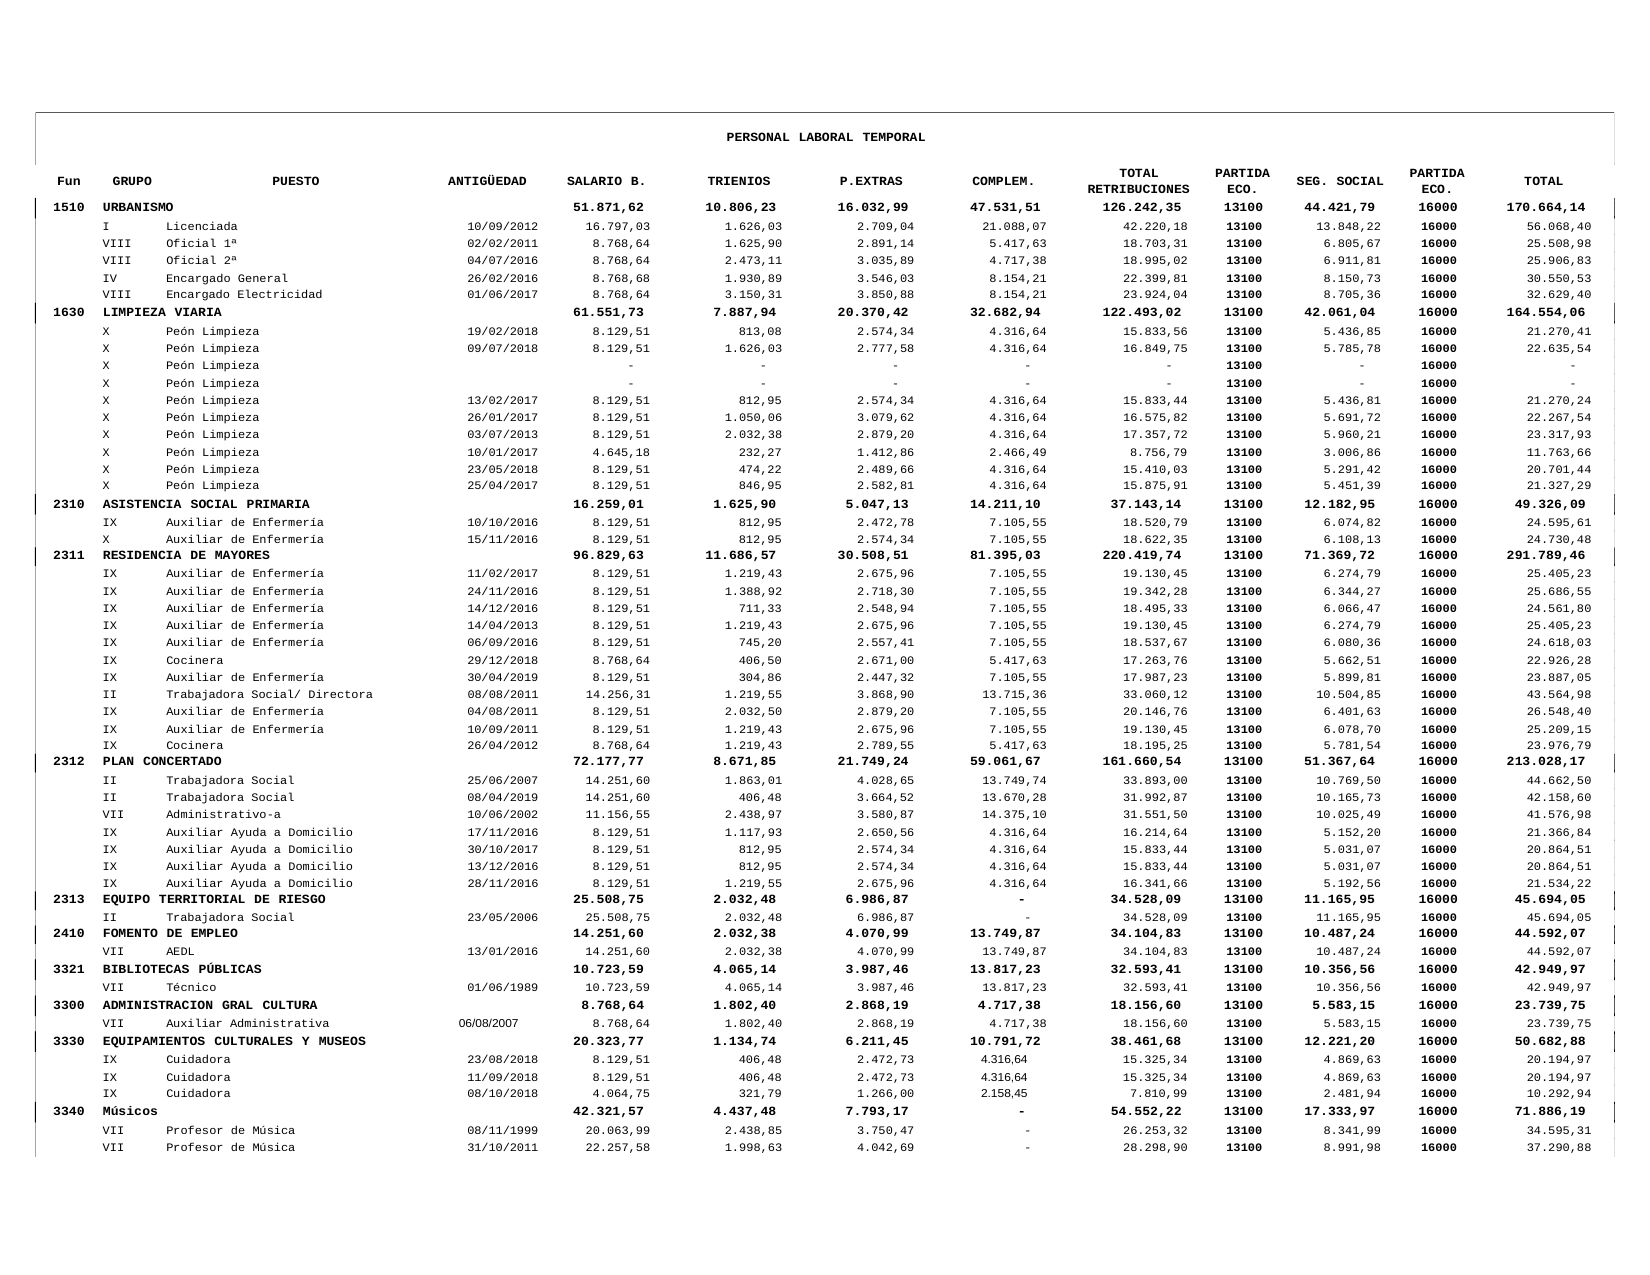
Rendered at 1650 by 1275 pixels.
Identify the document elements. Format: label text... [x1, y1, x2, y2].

text Músicos [103, 1105, 434, 1119]
text 8.768,64 [592, 654, 672, 667]
text 6.078,70 [1323, 723, 1403, 736]
text 16000 [1421, 1125, 1472, 1138]
text 45.694,05 [1514, 893, 1614, 907]
text 16000 [1418, 549, 1472, 563]
text 8.768,64 [592, 289, 672, 302]
text 21.366,84 [1527, 826, 1614, 839]
text - [1472, 377, 1576, 391]
text 16000 [1421, 672, 1472, 685]
text 8.129,51 [592, 1071, 672, 1084]
text 13.817,23 [970, 963, 1069, 977]
text ASISTENCIA SOCIAL PRIMARIA [103, 498, 434, 512]
text 1.625,90 [713, 498, 804, 512]
text 2.548,94 [857, 603, 937, 616]
text LIMPIEZA VIARIA [103, 306, 434, 321]
text 16000 [1421, 1018, 1472, 1031]
text 170.664,14 [1506, 201, 1614, 216]
text Peón Limpieza [166, 429, 434, 442]
text PARTIDA ECO. [1215, 167, 1272, 197]
text 71.369,72 [1304, 549, 1403, 563]
text 1.930,89 [724, 272, 804, 286]
text 13100 [1226, 740, 1276, 753]
text 10.356,56 [1304, 963, 1403, 977]
text 18.156,60 [1123, 1018, 1209, 1031]
text 5.785,78 [1323, 343, 1403, 356]
text 5.960,21 [1323, 429, 1403, 442]
text Peón Limpieza [166, 464, 434, 477]
text 5.451,39 [1323, 480, 1403, 493]
text - [1024, 360, 1069, 373]
text 4.316,64 [989, 429, 1069, 442]
text 16000 [1421, 844, 1472, 857]
text 1.802,40 [724, 1018, 804, 1031]
text 6.401,63 [1323, 706, 1403, 719]
text 7.105,55 [989, 568, 1069, 581]
text 4.065,14 [713, 963, 804, 977]
text 18.537,67 [1123, 637, 1209, 650]
text Profesor de Música [166, 1125, 434, 1138]
text IX [102, 654, 163, 667]
text 4.316,64 [989, 464, 1069, 477]
text 812,95 [738, 395, 804, 408]
text 2.481,94 [1323, 1088, 1403, 1101]
text Peón Limpieza [166, 446, 434, 459]
text X [102, 480, 163, 493]
text 8.129,51 [592, 723, 672, 736]
text 8.129,51 [592, 464, 672, 477]
text TOTAL [1522, 175, 1565, 189]
text 16000 [1421, 326, 1472, 339]
text 8.991,98 [1323, 1141, 1403, 1154]
text IX [102, 723, 163, 736]
text 14.251,60 [585, 946, 672, 959]
text 7.105,55 [989, 723, 1069, 736]
text 8.150,73 [1323, 272, 1403, 286]
text 13100 [1226, 1071, 1276, 1084]
text 4.042,69 [857, 1141, 937, 1154]
text - [1069, 360, 1172, 373]
text 20.194,97 [1527, 1054, 1614, 1067]
text 25.508,98 [1527, 238, 1614, 251]
text 31.992,87 [1123, 792, 1209, 805]
text 13100 [1226, 464, 1276, 477]
text 16000 [1421, 517, 1472, 530]
text 2.868,19 [845, 999, 937, 1013]
text Auxiliar de Enfermería [166, 517, 434, 530]
text - [627, 360, 672, 373]
text ANTIGÜEDAD [448, 175, 540, 189]
text 16.341,66 [1123, 878, 1209, 891]
text Cuidadora [166, 1071, 434, 1084]
text 19/02/2018 [467, 326, 540, 339]
text 2.675,96 [857, 723, 937, 736]
text 5.291,42 [1323, 464, 1403, 477]
text 3.987,46 [845, 963, 937, 977]
text 8.129,51 [592, 672, 672, 685]
text 45.694,05 [1527, 912, 1614, 925]
text 5.583,15 [1312, 999, 1403, 1013]
text 2.789,55 [857, 740, 937, 753]
text 813,08 [738, 326, 804, 339]
text 2.675,96 [857, 568, 937, 581]
text 2.879,20 [857, 429, 937, 442]
text 5.417,63 [989, 740, 1069, 753]
text 1.626,03 [724, 221, 804, 234]
text TOTAL RETRIBUCIONES [1087, 167, 1209, 197]
text 13100 [1226, 517, 1276, 530]
text - [759, 360, 804, 373]
text 44.592,07 [1527, 946, 1614, 959]
text 5.662,51 [1323, 654, 1403, 667]
text 2.671,00 [857, 654, 937, 667]
text 6.211,45 [845, 1035, 937, 1049]
text 2.582,81 [857, 480, 937, 493]
text Auxiliar de Enfermería [166, 620, 434, 633]
text 16000 [1421, 1141, 1472, 1154]
text X [102, 343, 163, 356]
text 16000 [1421, 568, 1472, 581]
text 38.461,68 [1110, 1035, 1209, 1049]
text 4.316,64 [989, 878, 1069, 891]
text 1.117,93 [724, 826, 804, 839]
text 30.508,51 [837, 549, 937, 563]
text 10.292,94 [1527, 1088, 1614, 1101]
text 6.805,67 [1323, 238, 1403, 251]
text 14.256,31 [586, 689, 672, 702]
text 7.105,55 [989, 672, 1069, 685]
text - [892, 360, 937, 373]
text 13100 [1226, 637, 1276, 650]
text IX [102, 1054, 163, 1067]
text 2313 [53, 893, 100, 907]
text 34.595,31 [1527, 1125, 1614, 1138]
text 8.129,51 [592, 826, 672, 839]
text 13100 [1226, 377, 1276, 391]
text 3.664,52 [857, 792, 937, 805]
text 24.561,80 [1527, 603, 1614, 616]
text 16000 [1421, 861, 1472, 874]
text 13100 [1226, 289, 1276, 302]
text Cuidadora [166, 1088, 434, 1101]
text - [1069, 377, 1172, 391]
text 13100 [1226, 861, 1276, 874]
text 10.723,59 [585, 982, 672, 995]
text 42.949,97 [1527, 982, 1614, 995]
text 23/08/2018 [467, 1054, 540, 1067]
text 16000 [1418, 999, 1472, 1013]
text 4.065,14 [724, 982, 804, 995]
text VIII [102, 238, 163, 251]
text 18.520,79 [1123, 517, 1209, 530]
text 06/08/2007 [458, 1017, 540, 1030]
text 15.410,03 [1123, 464, 1209, 477]
text 5.691,72 [1323, 412, 1403, 425]
text 3.868,90 [857, 689, 937, 702]
text 16000 [1421, 946, 1472, 959]
text 13100 [1226, 255, 1276, 268]
text 16000 [1418, 1105, 1472, 1119]
text 13100 [1226, 706, 1276, 719]
text PARTIDA ECO. [1409, 167, 1467, 197]
text 13.817,23 [982, 982, 1069, 995]
text 24.618,03 [1527, 637, 1614, 650]
text 10.165,73 [1316, 792, 1403, 805]
text 13/12/2016 [467, 861, 540, 874]
text 13100 [1226, 360, 1276, 373]
text 14.375,10 [982, 809, 1069, 822]
text 3321 [53, 963, 100, 977]
text 16000 [1421, 603, 1472, 616]
text 10.806,23 [705, 201, 804, 216]
text 13/02/2017 [467, 395, 540, 408]
text Auxiliar de Enfermería [166, 603, 434, 616]
text 6.986,87 [857, 912, 937, 925]
text 1.134,74 [713, 1035, 804, 1049]
text 4.316,64 [981, 1053, 1069, 1066]
text PLAN CONCERTADO [103, 755, 434, 769]
text 13100 [1226, 1141, 1276, 1154]
text 13100 [1224, 549, 1276, 563]
text Profesor de Música [166, 1141, 434, 1154]
text 16000 [1421, 534, 1472, 547]
text Peón Limpieza [166, 360, 434, 373]
text 13.749,87 [982, 946, 1069, 959]
text 2.675,96 [857, 878, 937, 891]
text X [102, 429, 163, 442]
text 10.791,72 [970, 1035, 1069, 1049]
text 3.580,87 [857, 809, 937, 822]
text 16000 [1421, 1054, 1472, 1067]
text 2.557,41 [857, 637, 937, 650]
text 18.703,31 [1123, 238, 1209, 251]
text VII [102, 1018, 163, 1031]
text 13100 [1226, 603, 1276, 616]
text Auxiliar de Enfermería [166, 706, 434, 719]
text 4.316,64 [981, 1070, 1069, 1083]
text 474,22 [738, 464, 804, 477]
text 2.574,34 [857, 326, 937, 339]
text 10.487,24 [1316, 946, 1403, 959]
text 14/12/2016 [467, 603, 540, 616]
text 72.177,77 [573, 755, 672, 769]
text 17.987,23 [1123, 672, 1209, 685]
text 23.739,75 [1527, 1018, 1614, 1031]
text 08/11/1999 [467, 1125, 540, 1138]
text 232,27 [738, 446, 804, 459]
text 2312 [53, 755, 100, 769]
text 23.739,75 [1514, 999, 1614, 1013]
text 8.671,85 [713, 755, 804, 769]
text Auxiliar de Enfermería [166, 672, 434, 685]
text 08/10/2018 [467, 1088, 540, 1101]
text 34.104,83 [1123, 946, 1209, 959]
text 406,50 [738, 654, 804, 667]
text 812,95 [738, 861, 804, 874]
text 2.574,34 [857, 395, 937, 408]
text 406,48 [738, 1054, 804, 1067]
text 15.833,44 [1123, 395, 1209, 408]
text 2311 [53, 549, 100, 563]
text 42.949,97 [1514, 963, 1614, 977]
text 16000 [1421, 272, 1472, 286]
text 4.064,75 [592, 1088, 672, 1101]
text IX [102, 585, 163, 598]
text EQUIPO TERRITORIAL DE RIESGO [103, 893, 434, 907]
text 13100 [1226, 689, 1276, 702]
text 09/07/2018 [467, 343, 540, 356]
text Peón Limpieza [166, 343, 434, 356]
text IX [102, 844, 163, 857]
text 7.105,55 [989, 620, 1069, 633]
text 2.473,11 [724, 255, 804, 268]
text 8.154,21 [989, 289, 1069, 302]
text 04/07/2016 [467, 255, 540, 268]
text 13100 [1226, 272, 1276, 286]
text II [102, 912, 163, 925]
text 51.871,62 [573, 201, 672, 216]
text 19.130,45 [1123, 620, 1209, 633]
text 16000 [1421, 620, 1472, 633]
text 4.717,38 [989, 255, 1069, 268]
text 13100 [1226, 221, 1276, 234]
text 8.129,51 [592, 343, 672, 356]
text 7.887,94 [713, 306, 804, 321]
text 34.528,09 [1123, 912, 1209, 925]
text GRUPO [112, 175, 163, 189]
text 22.926,28 [1527, 654, 1614, 667]
text 16000 [1421, 395, 1472, 408]
text 304,86 [738, 672, 804, 685]
text 3.006,86 [1323, 446, 1403, 459]
text 2.891,14 [857, 238, 937, 251]
text 6.074,82 [1323, 517, 1403, 530]
text IX [102, 740, 163, 753]
text 16000 [1421, 289, 1472, 302]
text 33.060,12 [1123, 689, 1209, 702]
text 8.129,51 [592, 637, 672, 650]
text 5.436,85 [1323, 326, 1403, 339]
text Cuidadora [166, 1054, 434, 1067]
text 32.629,40 [1527, 289, 1614, 302]
text 13.848,22 [1316, 221, 1403, 234]
text 15/11/2016 [467, 534, 540, 547]
text 13100 [1224, 201, 1276, 216]
text 16000 [1421, 1088, 1472, 1101]
text 10.487,24 [1304, 927, 1403, 941]
text 164.554,06 [1506, 306, 1614, 321]
text X [102, 464, 163, 477]
text 1.626,03 [724, 343, 804, 356]
text Auxiliar Ayuda a Domicilio [166, 844, 434, 857]
text 6.911,81 [1323, 255, 1403, 268]
text 8.129,51 [592, 861, 672, 874]
text Auxiliar Ayuda a Domicilio [166, 826, 434, 839]
text 11.156,55 [585, 809, 672, 822]
text 161.660,54 [1102, 755, 1209, 769]
text 10/10/2016 [467, 517, 540, 530]
text Auxiliar de Enfermería [166, 568, 434, 581]
text Administrativo-a [166, 809, 434, 822]
text 13100 [1226, 792, 1276, 805]
text Auxiliar de Enfermería [166, 585, 434, 598]
text 13100 [1224, 1105, 1276, 1119]
text Licenciada [166, 221, 434, 234]
text 23.317,93 [1527, 429, 1614, 442]
text 08/04/2019 [467, 792, 540, 805]
text X [102, 377, 163, 391]
text IX [102, 878, 163, 891]
text 25.405,23 [1527, 568, 1614, 581]
text 13100 [1226, 343, 1276, 356]
text Auxiliar de Enfermería [166, 534, 434, 547]
text 4.316,64 [989, 395, 1069, 408]
text VIII [102, 289, 163, 302]
text 03/07/2013 [467, 429, 540, 442]
text 4.316,64 [989, 343, 1069, 356]
text 59.061,67 [970, 755, 1069, 769]
text 21.749,24 [837, 755, 937, 769]
text 13100 [1226, 620, 1276, 633]
text 1.412,86 [857, 446, 937, 459]
text 1.998,63 [724, 1141, 804, 1154]
text 8.756,79 [1130, 446, 1209, 459]
text 5.192,56 [1323, 878, 1403, 891]
text 16000 [1421, 740, 1472, 753]
text 8.129,51 [592, 429, 672, 442]
text 30.550,53 [1527, 272, 1614, 286]
text - [892, 377, 937, 391]
text 846,95 [738, 480, 804, 493]
text IX [102, 672, 163, 685]
text 16000 [1421, 464, 1472, 477]
text Auxiliar de Enfermería [166, 637, 434, 650]
text 25/06/2007 [467, 775, 540, 788]
text 7.105,55 [989, 637, 1069, 650]
text URBANISMO [103, 201, 434, 216]
text 13100 [1224, 306, 1276, 321]
text - [1024, 377, 1069, 391]
text 96.829,63 [573, 549, 672, 563]
text 16000 [1421, 654, 1472, 667]
text 2.574,34 [857, 534, 937, 547]
text 13100 [1224, 498, 1276, 512]
text - [759, 377, 804, 391]
text 13100 [1226, 775, 1276, 788]
text 37.290,88 [1527, 1141, 1614, 1154]
text 32.593,41 [1110, 963, 1209, 977]
text 4.316,64 [989, 412, 1069, 425]
text 3340 [53, 1105, 100, 1119]
text 16.214,64 [1123, 826, 1209, 839]
text 5.417,63 [989, 238, 1069, 251]
text 22.267,54 [1527, 412, 1614, 425]
text VII [102, 809, 163, 822]
text IX [102, 1088, 163, 1101]
text 7.793,17 [845, 1105, 937, 1119]
text 7.105,55 [989, 534, 1069, 547]
text 16000 [1421, 221, 1472, 234]
text 42.220,18 [1123, 221, 1209, 234]
text - [1358, 377, 1403, 391]
text 21.270,41 [1527, 326, 1614, 339]
text 13100 [1226, 826, 1276, 839]
text 16.575,82 [1123, 412, 1209, 425]
text 33.893,00 [1123, 775, 1209, 788]
text IX [102, 706, 163, 719]
text 16000 [1421, 377, 1472, 391]
text 8.705,36 [1323, 289, 1403, 302]
text VII [102, 982, 163, 995]
text 13100 [1226, 912, 1276, 925]
text 2.032,48 [713, 893, 804, 907]
text 1.266,00 [857, 1088, 937, 1101]
text 3300 [53, 999, 100, 1013]
text X [102, 360, 163, 373]
text 13100 [1224, 927, 1276, 941]
text 6.080,36 [1323, 637, 1403, 650]
text 17.263,76 [1123, 654, 1209, 667]
text 11.165,95 [1304, 893, 1403, 907]
text 11.165,95 [1316, 912, 1403, 925]
text Auxiliar Ayuda a Domicilio [166, 878, 434, 891]
text 21.088,07 [982, 221, 1069, 234]
text 5.031,07 [1323, 861, 1403, 874]
text 10/06/2002 [467, 809, 540, 822]
text Técnico [166, 982, 434, 995]
text 21.534,22 [1527, 878, 1614, 891]
text 8.768,68 [592, 272, 672, 286]
text 1.219,55 [724, 878, 804, 891]
text Auxiliar de Enfermería [166, 723, 434, 736]
text Fun [57, 175, 100, 189]
text 16000 [1421, 255, 1472, 268]
text 01/06/1989 [467, 982, 540, 995]
text 10/01/2017 [467, 446, 540, 459]
text 16000 [1421, 480, 1472, 493]
text 13100 [1226, 534, 1276, 547]
text 20.063,99 [585, 1125, 672, 1138]
text 17.357,72 [1123, 429, 1209, 442]
text 6.274,79 [1323, 620, 1403, 633]
text 13100 [1226, 946, 1276, 959]
text 19.130,45 [1123, 723, 1209, 736]
text 7.105,55 [989, 706, 1069, 719]
text PERSONAL LABORAL TEMPORAL [724, 131, 927, 145]
text Trabajadora Social [166, 912, 434, 925]
text 26/01/2017 [467, 412, 540, 425]
text 28.298,90 [1123, 1141, 1209, 1154]
text 4.028,65 [857, 775, 937, 788]
text 4.316,64 [989, 326, 1069, 339]
text 7.105,55 [989, 517, 1069, 530]
text 2.574,34 [857, 861, 937, 874]
text 30/10/2017 [467, 844, 540, 857]
text 13100 [1226, 412, 1276, 425]
text 2.675,96 [857, 620, 937, 633]
text 3.150,31 [724, 289, 804, 302]
text 14/04/2013 [467, 620, 540, 633]
text 16000 [1421, 412, 1472, 425]
text 2.879,20 [857, 706, 937, 719]
text 13100 [1226, 982, 1276, 995]
text 16000 [1421, 912, 1472, 925]
text 16.032,99 [837, 201, 937, 216]
text 13100 [1224, 755, 1276, 769]
text Peón Limpieza [166, 395, 434, 408]
text 13100 [1226, 429, 1276, 442]
text 2.032,38 [713, 927, 804, 941]
text VII [102, 1125, 163, 1138]
text 16000 [1418, 893, 1472, 907]
text 24/11/2016 [467, 585, 540, 598]
text 01/06/2017 [467, 289, 540, 302]
text 1630 [53, 306, 100, 321]
text 812,95 [738, 534, 804, 547]
text 711,33 [738, 603, 804, 616]
text 16000 [1418, 201, 1472, 216]
text Cocinera [166, 654, 434, 667]
text 25.686,55 [1527, 585, 1614, 598]
text COMPLEM. [972, 175, 1069, 189]
text 5.583,15 [1323, 1018, 1403, 1031]
text 3330 [53, 1035, 100, 1049]
text Trabajadora Social [166, 792, 434, 805]
text 6.066,47 [1323, 603, 1403, 616]
text PUESTO [270, 175, 321, 189]
text 20.323,77 [573, 1035, 672, 1049]
text 24.730,48 [1527, 534, 1614, 547]
text 13/01/2016 [467, 946, 540, 959]
text 13100 [1226, 1018, 1276, 1031]
text 2.447,32 [857, 672, 937, 685]
text 42.061,04 [1304, 306, 1403, 321]
text AEDL [166, 946, 434, 959]
text BIBLIOTECAS PÚBLICAS [103, 963, 434, 977]
text 11.686,57 [705, 549, 804, 563]
text 2.472,78 [857, 517, 937, 530]
text 23/05/2006 [467, 912, 540, 925]
text Trabajadora Social [166, 775, 434, 788]
text 16000 [1418, 306, 1472, 321]
text 16000 [1418, 1035, 1472, 1049]
text 16000 [1421, 982, 1472, 995]
text 745,20 [738, 637, 804, 650]
text 8.129,51 [592, 412, 672, 425]
text 6.986,87 [845, 893, 937, 907]
text IX [102, 826, 163, 839]
text 10.504,85 [1316, 689, 1403, 702]
text 81.395,03 [970, 549, 1069, 563]
text IX [102, 603, 163, 616]
text - [1024, 1141, 1069, 1154]
text 13100 [1224, 893, 1276, 907]
text 16000 [1421, 429, 1472, 442]
text 34.528,09 [1110, 893, 1209, 907]
text 43.564,98 [1527, 689, 1614, 702]
text 6.274,79 [1323, 568, 1403, 581]
text 6.108,13 [1323, 534, 1403, 547]
text 13100 [1226, 585, 1276, 598]
text 16000 [1421, 1071, 1472, 1084]
text 16000 [1421, 585, 1472, 598]
text 14.251,60 [585, 792, 672, 805]
text 16.259,01 [573, 498, 672, 512]
text 19.130,45 [1123, 568, 1209, 581]
text 14.251,60 [585, 775, 672, 788]
text 2.438,97 [724, 809, 804, 822]
text 50.682,88 [1514, 1035, 1614, 1049]
text 4.869,63 [1323, 1071, 1403, 1084]
text 8.129,51 [592, 706, 672, 719]
text 13100 [1224, 963, 1276, 977]
text 8.129,51 [592, 1054, 672, 1067]
text 25/04/2017 [467, 480, 540, 493]
text 20.864,51 [1527, 861, 1614, 874]
text 10.723,59 [573, 963, 672, 977]
text - [1018, 1105, 1069, 1119]
text 54.552,22 [1111, 1105, 1209, 1119]
text 20.864,51 [1527, 844, 1614, 857]
text - [1358, 360, 1403, 373]
text 30/04/2019 [467, 672, 540, 685]
text 2.032,50 [724, 706, 804, 719]
text 22.257,58 [585, 1141, 672, 1154]
text 42.321,57 [573, 1105, 672, 1119]
text 15.325,34 [1123, 1071, 1209, 1084]
text IX [102, 568, 163, 581]
text 15.875,91 [1123, 480, 1209, 493]
text RESIDENCIA DE MAYORES [103, 549, 434, 563]
text 1.388,92 [724, 585, 804, 598]
text 16000 [1421, 689, 1472, 702]
text 13100 [1226, 878, 1276, 891]
text 13100 [1224, 999, 1276, 1013]
text IX [102, 517, 163, 530]
text 213.028,17 [1506, 755, 1614, 769]
text 3.546,03 [857, 272, 937, 286]
text X [102, 446, 163, 459]
text 13100 [1226, 238, 1276, 251]
text 2310 [53, 498, 100, 512]
text 10.769,50 [1316, 775, 1403, 788]
text 2.709,04 [857, 221, 937, 234]
text 5.436,81 [1323, 395, 1403, 408]
text 406,48 [738, 1071, 804, 1084]
text - [1472, 360, 1576, 373]
text 1.050,06 [724, 412, 804, 425]
text 15.833,56 [1123, 326, 1209, 339]
text 406,48 [738, 792, 804, 805]
text 32.593,41 [1123, 982, 1209, 995]
text 20.701,44 [1527, 464, 1614, 477]
text Trabajadora Social/ Directora [166, 689, 434, 702]
text II [102, 792, 163, 805]
text 26.548,40 [1527, 706, 1614, 719]
text 18.195,25 [1123, 740, 1209, 753]
text 20.370,42 [837, 306, 937, 321]
text IX [102, 620, 163, 633]
text 7.105,55 [989, 603, 1069, 616]
text 1.219,43 [724, 723, 804, 736]
text IX [102, 637, 163, 650]
text 23/05/2018 [467, 464, 540, 477]
text 51.367,64 [1304, 755, 1403, 769]
text 8.129,51 [592, 620, 672, 633]
text 13100 [1226, 568, 1276, 581]
text 25.508,75 [585, 912, 672, 925]
text 13.749,74 [982, 775, 1069, 788]
text 15.833,44 [1123, 861, 1209, 874]
text 16000 [1418, 927, 1472, 941]
text 2.032,38 [724, 429, 804, 442]
text 16000 [1421, 446, 1472, 459]
text Peón Limpieza [166, 480, 434, 493]
text 11/09/2018 [467, 1071, 540, 1084]
text 2.650,56 [857, 826, 937, 839]
text 16000 [1421, 343, 1472, 356]
text 2.777,58 [857, 343, 937, 356]
text 812,95 [738, 517, 804, 530]
text 14.211,10 [970, 498, 1069, 512]
text 16000 [1421, 792, 1472, 805]
text 16000 [1418, 498, 1472, 512]
text 8.129,51 [592, 395, 672, 408]
text 26/04/2012 [467, 740, 540, 753]
text 21.270,24 [1527, 395, 1614, 408]
text 41.576,98 [1527, 809, 1614, 822]
text 3.987,46 [857, 982, 937, 995]
text VII [102, 1141, 163, 1154]
text 2.489,66 [857, 464, 937, 477]
text 5.047,13 [845, 498, 937, 512]
text Peón Limpieza [166, 412, 434, 425]
text 10/09/2011 [467, 723, 540, 736]
text SALARIO B. [567, 175, 672, 189]
text X [102, 534, 163, 547]
text 25.209,15 [1527, 723, 1614, 736]
text 8.768,64 [592, 238, 672, 251]
text 22.399,81 [1123, 272, 1209, 286]
text 11.763,66 [1527, 446, 1614, 459]
text 26.253,32 [1123, 1125, 1209, 1138]
text Auxiliar Ayuda a Domicilio [166, 861, 434, 874]
text X [102, 395, 163, 408]
text - [627, 377, 672, 391]
text 1.219,55 [724, 689, 804, 702]
text 4.717,38 [989, 1018, 1069, 1031]
text 8.768,64 [592, 255, 672, 268]
text 4.316,64 [989, 826, 1069, 839]
text 16000 [1421, 775, 1472, 788]
text 1.219,43 [724, 620, 804, 633]
text 16000 [1421, 637, 1472, 650]
text 13100 [1226, 326, 1276, 339]
text 8.154,21 [989, 272, 1069, 286]
text 2410 [53, 927, 100, 941]
text 11/02/2017 [467, 568, 540, 581]
text 25.405,23 [1527, 620, 1614, 633]
text 32.682,94 [970, 306, 1069, 321]
text 13.670,28 [982, 792, 1069, 805]
text 16000 [1421, 706, 1472, 719]
text 10/09/2012 [467, 221, 540, 234]
text EQUIPAMIENTOS CULTURALES Y MUSEOS [103, 1035, 434, 1049]
text 5.031,07 [1323, 844, 1403, 857]
text 26/02/2016 [467, 272, 540, 286]
text 2.472,73 [857, 1054, 937, 1067]
text 34.104,83 [1110, 927, 1209, 941]
text 16.849,75 [1123, 343, 1209, 356]
text IX [102, 1071, 163, 1084]
text 321,79 [738, 1088, 804, 1101]
text 16000 [1418, 963, 1472, 977]
text 13100 [1226, 1054, 1276, 1067]
text 812,95 [738, 844, 804, 857]
text 25.508,75 [573, 893, 672, 907]
text 8.768,64 [581, 999, 672, 1013]
text 16000 [1421, 238, 1472, 251]
text 18.995,02 [1123, 255, 1209, 268]
text 44.662,50 [1527, 775, 1614, 788]
text 8.129,51 [592, 603, 672, 616]
text 08/08/2011 [467, 689, 540, 702]
text Auxiliar Administrativa [166, 1018, 434, 1031]
text 8.768,64 [592, 1018, 672, 1031]
text Peón Limpieza [166, 326, 434, 339]
text 18.622,35 [1123, 534, 1209, 547]
text Oficial 2ª [166, 255, 434, 268]
text 5.781,54 [1323, 740, 1403, 753]
text IV [102, 272, 163, 286]
text 7.810,99 [1130, 1088, 1209, 1101]
text 1.802,40 [713, 999, 804, 1013]
text 19.342,28 [1123, 585, 1209, 598]
text 02/02/2011 [467, 238, 540, 251]
text 23.976,79 [1527, 740, 1614, 753]
text 44.592,07 [1514, 927, 1614, 941]
text 18.156,60 [1110, 999, 1209, 1013]
text 31.551,50 [1123, 809, 1209, 822]
text 37.143,14 [1110, 498, 1209, 512]
text 6.344,27 [1323, 585, 1403, 598]
text 28/11/2016 [467, 878, 540, 891]
text 18.495,33 [1123, 603, 1209, 616]
text 2.718,30 [857, 585, 937, 598]
text 42.158,60 [1527, 792, 1614, 805]
text 4.316,64 [989, 861, 1069, 874]
text VIII [102, 255, 163, 268]
text 56.068,40 [1527, 221, 1614, 234]
text 16.797,03 [585, 221, 672, 234]
text 3.035,89 [857, 255, 937, 268]
text 49.326,09 [1514, 498, 1614, 512]
text 13100 [1226, 672, 1276, 685]
text 4.645,18 [592, 446, 672, 459]
text Encargado General [166, 272, 434, 286]
text II [102, 775, 163, 788]
text 04/08/2011 [467, 706, 540, 719]
text 29/12/2018 [467, 654, 540, 667]
text 5.152,20 [1323, 826, 1403, 839]
text IX [102, 861, 163, 874]
text 2.438,85 [724, 1125, 804, 1138]
text 15.833,44 [1123, 844, 1209, 857]
text 22.635,54 [1527, 343, 1614, 356]
text VII [102, 946, 163, 959]
text 1.219,43 [724, 740, 804, 753]
text - [1024, 912, 1069, 925]
text 8.341,99 [1323, 1125, 1403, 1138]
text Peón Limpieza [166, 377, 434, 391]
text 2.466,49 [989, 446, 1069, 459]
text II [102, 689, 163, 702]
text 4.316,64 [989, 844, 1069, 857]
text 8.129,51 [592, 517, 672, 530]
text 3.750,47 [857, 1125, 937, 1138]
text 8.129,51 [592, 878, 672, 891]
text 1510 [53, 201, 100, 216]
text X [102, 412, 163, 425]
text 44.421,79 [1304, 201, 1403, 216]
text 13100 [1224, 1035, 1276, 1049]
text 3.850,88 [857, 289, 937, 302]
text Oficial 1ª [166, 238, 434, 251]
text 16000 [1418, 755, 1472, 769]
text 24.595,61 [1527, 517, 1614, 530]
text 13.749,87 [970, 927, 1069, 941]
text 17/11/2016 [467, 826, 540, 839]
text X [102, 326, 163, 339]
text 16000 [1421, 360, 1472, 373]
text ADMINISTRACION GRAL CULTURA [103, 999, 434, 1013]
text 1.863,01 [724, 775, 804, 788]
text 4.869,63 [1323, 1054, 1403, 1067]
text 4.070,99 [857, 946, 937, 959]
text 13100 [1226, 1088, 1276, 1101]
text 2.574,34 [857, 844, 937, 857]
text 220.419,74 [1102, 549, 1209, 563]
text 31/10/2011 [467, 1141, 540, 1154]
text 13100 [1226, 654, 1276, 667]
text 8.129,51 [592, 585, 672, 598]
text 17.333,97 [1304, 1105, 1403, 1119]
text 5.899,81 [1323, 672, 1403, 685]
text 13100 [1226, 480, 1276, 493]
text - [1018, 893, 1069, 907]
text 71.886,19 [1514, 1105, 1614, 1119]
text I [102, 221, 163, 234]
text 1.219,43 [724, 568, 804, 581]
text Encargado Electricidad [166, 289, 434, 302]
text SEG. SOCIAL [1296, 175, 1403, 189]
text 16000 [1421, 809, 1472, 822]
text 2.032,38 [724, 946, 804, 959]
text 61.551,73 [573, 306, 672, 321]
text 13.715,36 [982, 689, 1069, 702]
text 8.129,51 [592, 326, 672, 339]
text 25.906,83 [1527, 255, 1614, 268]
text 13100 [1226, 809, 1276, 822]
text 15.325,34 [1123, 1054, 1209, 1067]
text 4.316,64 [989, 480, 1069, 493]
text 4.717,38 [978, 999, 1069, 1013]
text 2.158,45 [981, 1087, 1069, 1100]
text 4.437,48 [713, 1105, 804, 1119]
text 06/09/2016 [467, 637, 540, 650]
text 2.472,73 [857, 1071, 937, 1084]
text 21.327,29 [1527, 480, 1614, 493]
text 16000 [1421, 826, 1472, 839]
text 5.417,63 [989, 654, 1069, 667]
text 23.887,05 [1527, 672, 1614, 685]
text 13100 [1226, 844, 1276, 857]
text TRIENIOS [707, 175, 804, 189]
text 2.032,48 [724, 912, 804, 925]
text 8.129,51 [592, 568, 672, 581]
text 13100 [1226, 446, 1276, 459]
text 8.129,51 [592, 534, 672, 547]
text 8.129,51 [592, 480, 672, 493]
text Cocinera [166, 740, 434, 753]
text P.EXTRAS [839, 175, 937, 189]
text 126.242,35 [1102, 201, 1209, 216]
text 1.625,90 [724, 238, 804, 251]
text 47.531,51 [970, 201, 1069, 216]
text 291.789,46 [1506, 549, 1614, 563]
text 16000 [1421, 878, 1472, 891]
text 3.079,62 [857, 412, 937, 425]
text 8.129,51 [592, 844, 672, 857]
text 122.493,02 [1102, 306, 1209, 321]
text 14.251,60 [573, 927, 672, 941]
text 13100 [1226, 723, 1276, 736]
text 12.182,95 [1304, 498, 1403, 512]
text 7.105,55 [989, 585, 1069, 598]
text 12.221,20 [1304, 1035, 1403, 1049]
text 13100 [1226, 395, 1276, 408]
text 20.194,97 [1527, 1071, 1614, 1084]
text 20.146,76 [1123, 706, 1209, 719]
text 8.768,64 [592, 740, 672, 753]
text 13100 [1226, 1125, 1276, 1138]
text 4.070,99 [845, 927, 937, 941]
text 10.356,56 [1316, 982, 1403, 995]
text - [1024, 1125, 1069, 1138]
text 23.924,04 [1123, 289, 1209, 302]
text FOMENTO DE EMPLEO [103, 927, 434, 941]
text 16000 [1421, 723, 1472, 736]
text 10.025,49 [1316, 809, 1403, 822]
text 2.868,19 [857, 1018, 937, 1031]
